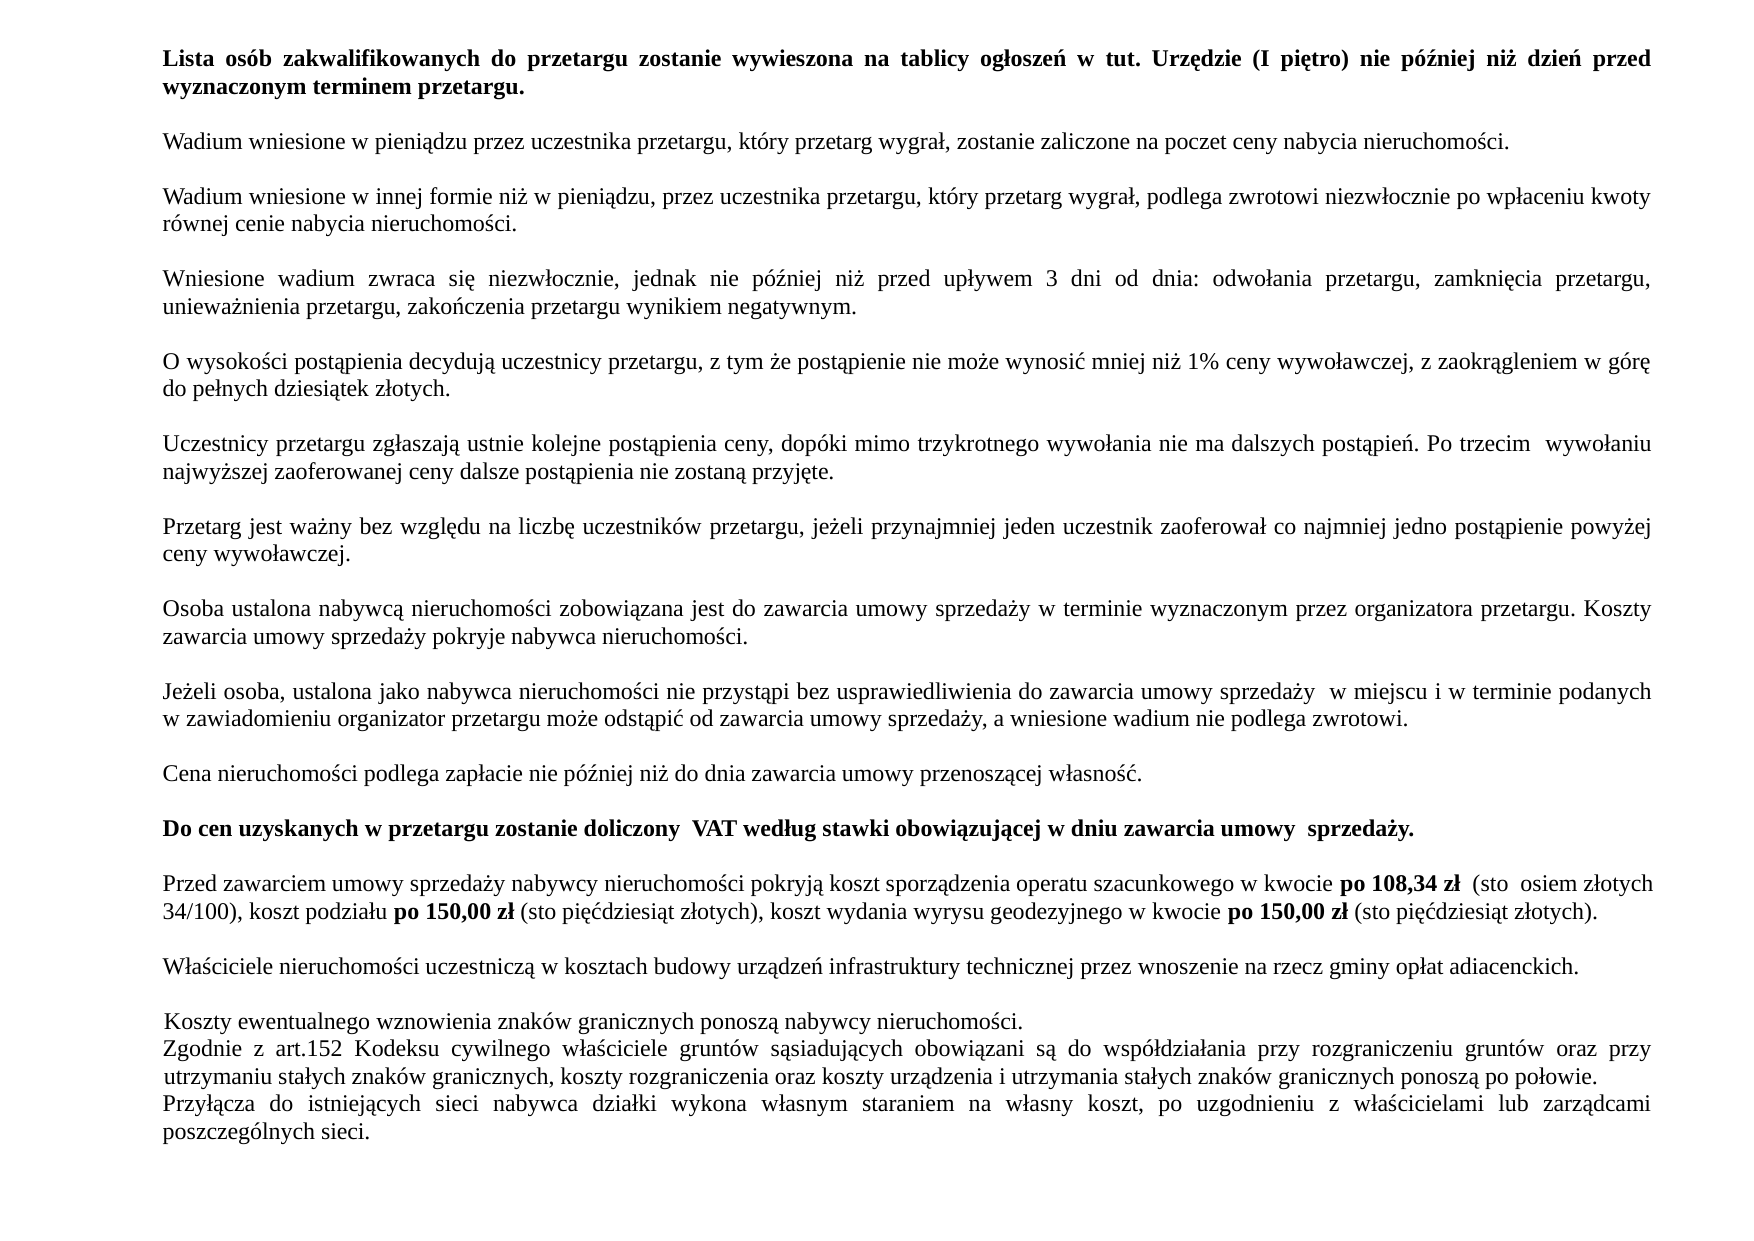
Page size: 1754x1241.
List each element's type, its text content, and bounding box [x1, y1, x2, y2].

text Wniesione wadium zwraca się niezwłocznie, jednak nie później niż przed upływem 3 dni od dnia: odwołania przetargu, zamknięcia przetargu, unieważnienia przetargu, zakończenia przetargu wynikiem negatywnym. [162, 264, 1653, 319]
text Cena nieruchomości podlega zapłacie nie później niż do dnia zawarcia umowy przenoszącej własność. [162, 759, 1653, 787]
text Przyłącza do istniejących sieci nabywca działki wykona własnym staraniem na własny koszt, po uzgodnieniu z właścicielami lub zarządcami poszczególnych sieci. [162, 1089, 1653, 1144]
text Przed zawarciem umowy sprzedaży nabywcy nieruchomości pokryją koszt sporządzenia operatu szacunkowego w kwocie po 108,34 zł (sto osiem złotych 34/100), koszt podziału po 150,00 zł (sto pięćdziesiąt złotych), koszt wydania wyrysu geodezyjnego w kwocie po 150,00 zł (sto pięćdziesiąt złotych). [162, 869, 1653, 924]
text Lista osób zakwalifikowanych do przetargu zostanie wywieszona na tablicy ogłoszeń w tut. Urzędzie (I piętro) nie później niż dzień przed wyznaczonym terminem przetargu. [162, 44, 1653, 99]
text O wysokości postąpienia decydują uczestnicy przetargu, z tym że postąpienie nie może wynosić mniej niż 1% ceny wywoławczej, z zaokrągleniem w górę do pełnych dziesiątek złotych. [162, 347, 1653, 402]
text Wadium wniesione w innej formie niż w pieniądzu, przez uczestnika przetargu, który przetarg wygrał, podlega zwrotowi niezwłocznie po wpłaceniu kwoty równej cenie nabycia nieruchomości. [162, 182, 1653, 237]
text Uczestnicy przetargu zgłaszają ustnie kolejne postąpienia ceny, dopóki mimo trzykrotnego wywołania nie ma dalszych postąpień. Po trzecim wywołaniu najwyższej zaoferowanej ceny dalsze postąpienia nie zostaną przyjęte. [162, 429, 1653, 484]
text Przetarg jest ważny bez względu na liczbę uczestników przetargu, jeżeli przynajmniej jeden uczestnik zaoferował co najmniej jedno postąpienie powyżej ceny wywoławczej. [162, 512, 1653, 567]
text Wadium wniesione w pieniądzu przez uczestnika przetargu, który przetarg wygrał, zostanie zaliczone na poczet ceny nabycia nieruchomości. [162, 127, 1653, 154]
text Zgodnie z art.152 Kodeksu cywilnego właściciele gruntów sąsiadujących obowiązani są do współdziałania przy rozgraniczeniu gruntów oraz przy utrzymaniu stałych znaków granicznych, koszty rozgraniczenia oraz koszty urządzenia i utrzymania stałych znaków granicznych ponoszą po połowie. [162, 1034, 1653, 1089]
text Osoba ustalona nabywcą nieruchomości zobowiązana jest do zawarcia umowy sprzedaży w terminie wyznaczonym przez organizatora przetargu. Koszty zawarcia umowy sprzedaży pokryje nabywca nieruchomości. [162, 594, 1653, 649]
text Koszty ewentualnego wznowienia znaków granicznych ponoszą nabywcy nieruchomości. [162, 1007, 1653, 1034]
text Do cen uzyskanych w przetargu zostanie doliczony VAT według stawki obowiązującej w dniu zawarcia umowy sprzedaży. [162, 814, 1653, 842]
text Właściciele nieruchomości uczestniczą w kosztach budowy urządzeń infrastruktury technicznej przez wnoszenie na rzecz gminy opłat adiacenckich. [162, 952, 1653, 979]
text Jeżeli osoba, ustalona jako nabywca nieruchomości nie przystąpi bez usprawiedliwienia do zawarcia umowy sprzedaży w miejscu i w terminie podanych w zawiadomieniu organizator przetargu może odstąpić od zawarcia umowy sprzedaży, a wniesione wadium nie podlega zwrotowi. [162, 677, 1653, 732]
